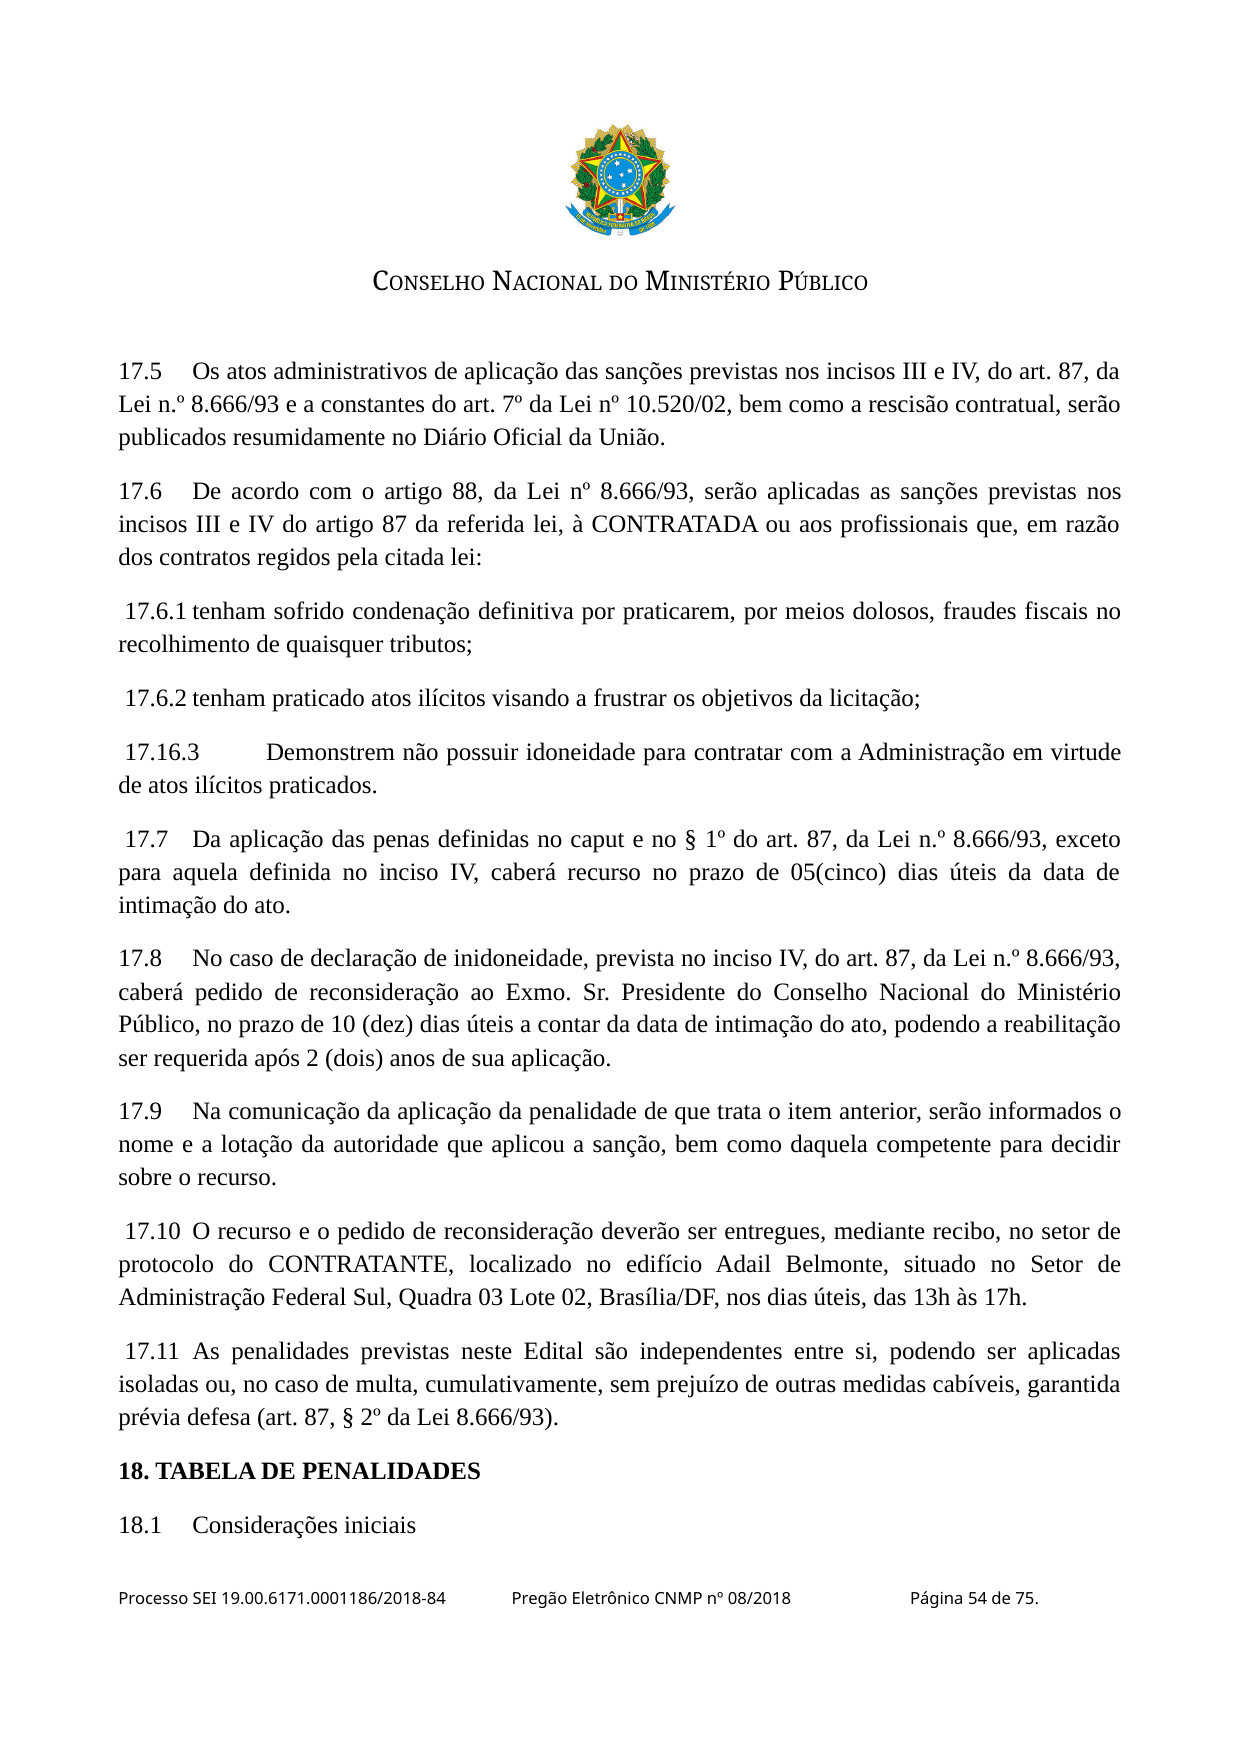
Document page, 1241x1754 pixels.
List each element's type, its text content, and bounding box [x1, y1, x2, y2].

text 17.11 As penalidades previstas neste Edital são independentes entre si, podendo ser aplicadas isoladas ou, no caso de multa, cumulativamente, sem prejuízo de outras medidas cabíveis, garantida prévia defesa (art. 87, § 2º da Lei 8.666/93). [118, 1336, 1122, 1431]
text 17.8 No caso de declaração de inidoneidade, prevista no inciso IV, do art. 87, da Lei n.º 8.666/93, caberá pedido de reconsideração ao Exmo. Sr. Presidente do Conselho Nacional do Ministério Público, no prazo de 10 (dez) dias úteis a contar da data de intimação do ato, podendo a reabilitação ser requerida após 2 (dois) anos de sua aplicação. [118, 943, 1122, 1071]
text 17.16.3 Demonstrem não possuir idoneidade para contratar com a Administração em virtude de atos ilícitos praticados. [118, 737, 1122, 798]
text 17.6 De acordo com o artigo 88, da Lei nº 8.666/93, serão aplicadas as sanções previstas nos incisos III e IV do artigo 87 da referida lei, à CONTRATADA ou aos profissionais que, em razão dos contratos regidos pela citada lei: [118, 476, 1122, 571]
text 17.7 Da aplicação das penas definidas no caput e no § 1º do art. 87, da Lei n.º 8.666/93, exceto para aquela definida no inciso IV, caberá recurso no prazo de 05(cinco) dias úteis da data de intimação do ato. [118, 824, 1122, 918]
text 17.10 O recurso e o pedido de reconsideração deverão ser entregues, mediante recibo, no setor de protocolo do CONTRATANTE, localizado no edifício Adail Belmonte, situado no Setor de Administração Federal Sul, Quadra 03 Lote 02, Brasília/DF, nos dias úteis, das 13h às 17h. [118, 1216, 1122, 1311]
text 18. TABELA DE PENALIDADES [118, 1456, 1122, 1485]
text 17.9 Na comunicação da aplicação da penalidade de que trata o item anterior, serão informados o nome e a lotação da autoridade que aplicou a sanção, bem como daquela competente para decidir sobre o recurso. [118, 1096, 1122, 1191]
text 17.6.2 tenham praticado atos ilícitos visando a frustrar os objetivos da licitação; [118, 683, 1122, 712]
text 17.6.1 tenham sofrido condenação definitiva por praticarem, por meios dolosos, fraudes fiscais no recolhimento de quaisquer tributos; [118, 596, 1122, 658]
text 18.1 Considerações iniciais [118, 1510, 1122, 1539]
text 17.5 Os atos administrativos de aplicação das sanções previstas nos incisos III e IV, do art. 87, da Lei n.º 8.666/93 e a constantes do art. 7º da Lei nº 10.520/02, bem como a rescisão contratual, serão publicados resumidamente no Diário Oficial da União. [118, 356, 1122, 451]
